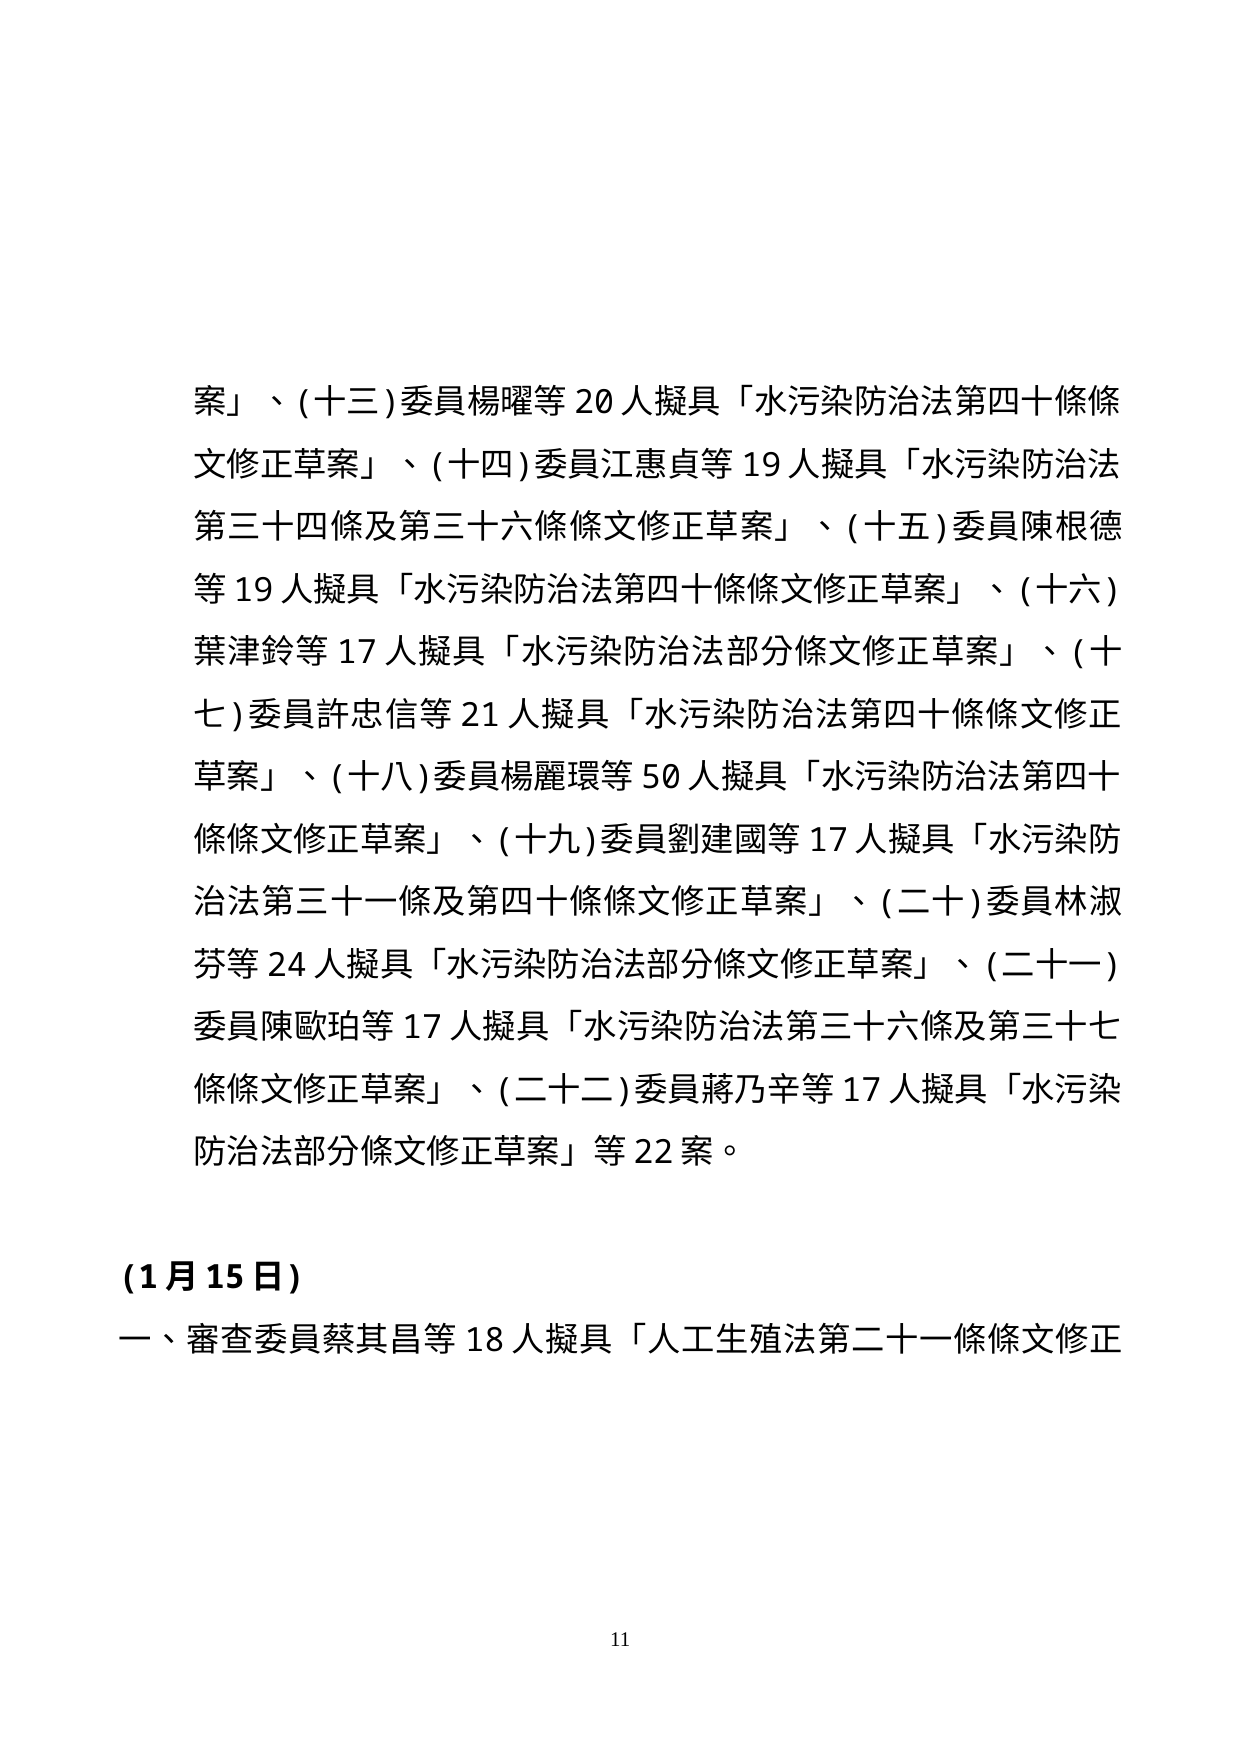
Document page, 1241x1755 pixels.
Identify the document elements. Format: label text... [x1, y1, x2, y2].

text (1月15日) [118, 1233, 1122, 1295]
list 案」、(十三)委員楊曜等20人擬具「水污染防治法第四十條條文修正草案」、(十四)委員江惠貞等19人擬具「水污染防治法第三十四條及第三十六條條文修正草案」、(十五)委員陳根德等19人擬具「水污染防治法第四十條條文修正草案」、(十六)葉津鈴等17人擬具「水污染防治法部分條文修正草案」、(十七)委員許忠信等21人擬具「水污染防治法第四十條條文修正草案」、(十八)委員楊麗環等50人擬具「水污染防治法第四十條條文修正草案」、(十九)委員劉建國等17人擬具「水污染防治法第三十一條及第四十條條文修正草案」、(二十)委員林淑芬等24人擬具「水污染防治法部分條文修正草案」、(二十一)委員陳歐珀等17人擬具「水污染防治法第三十六條及第三十七條條文修正草案」、(二十二)委員蔣乃辛等17人擬具「水污染防治法部分條文修正草案」等22案。 [118, 358, 1122, 1170]
text 一、審查委員蔡其昌等18人擬具「人工生殖法第二十一條條文修正 [118, 1295, 1122, 1358]
